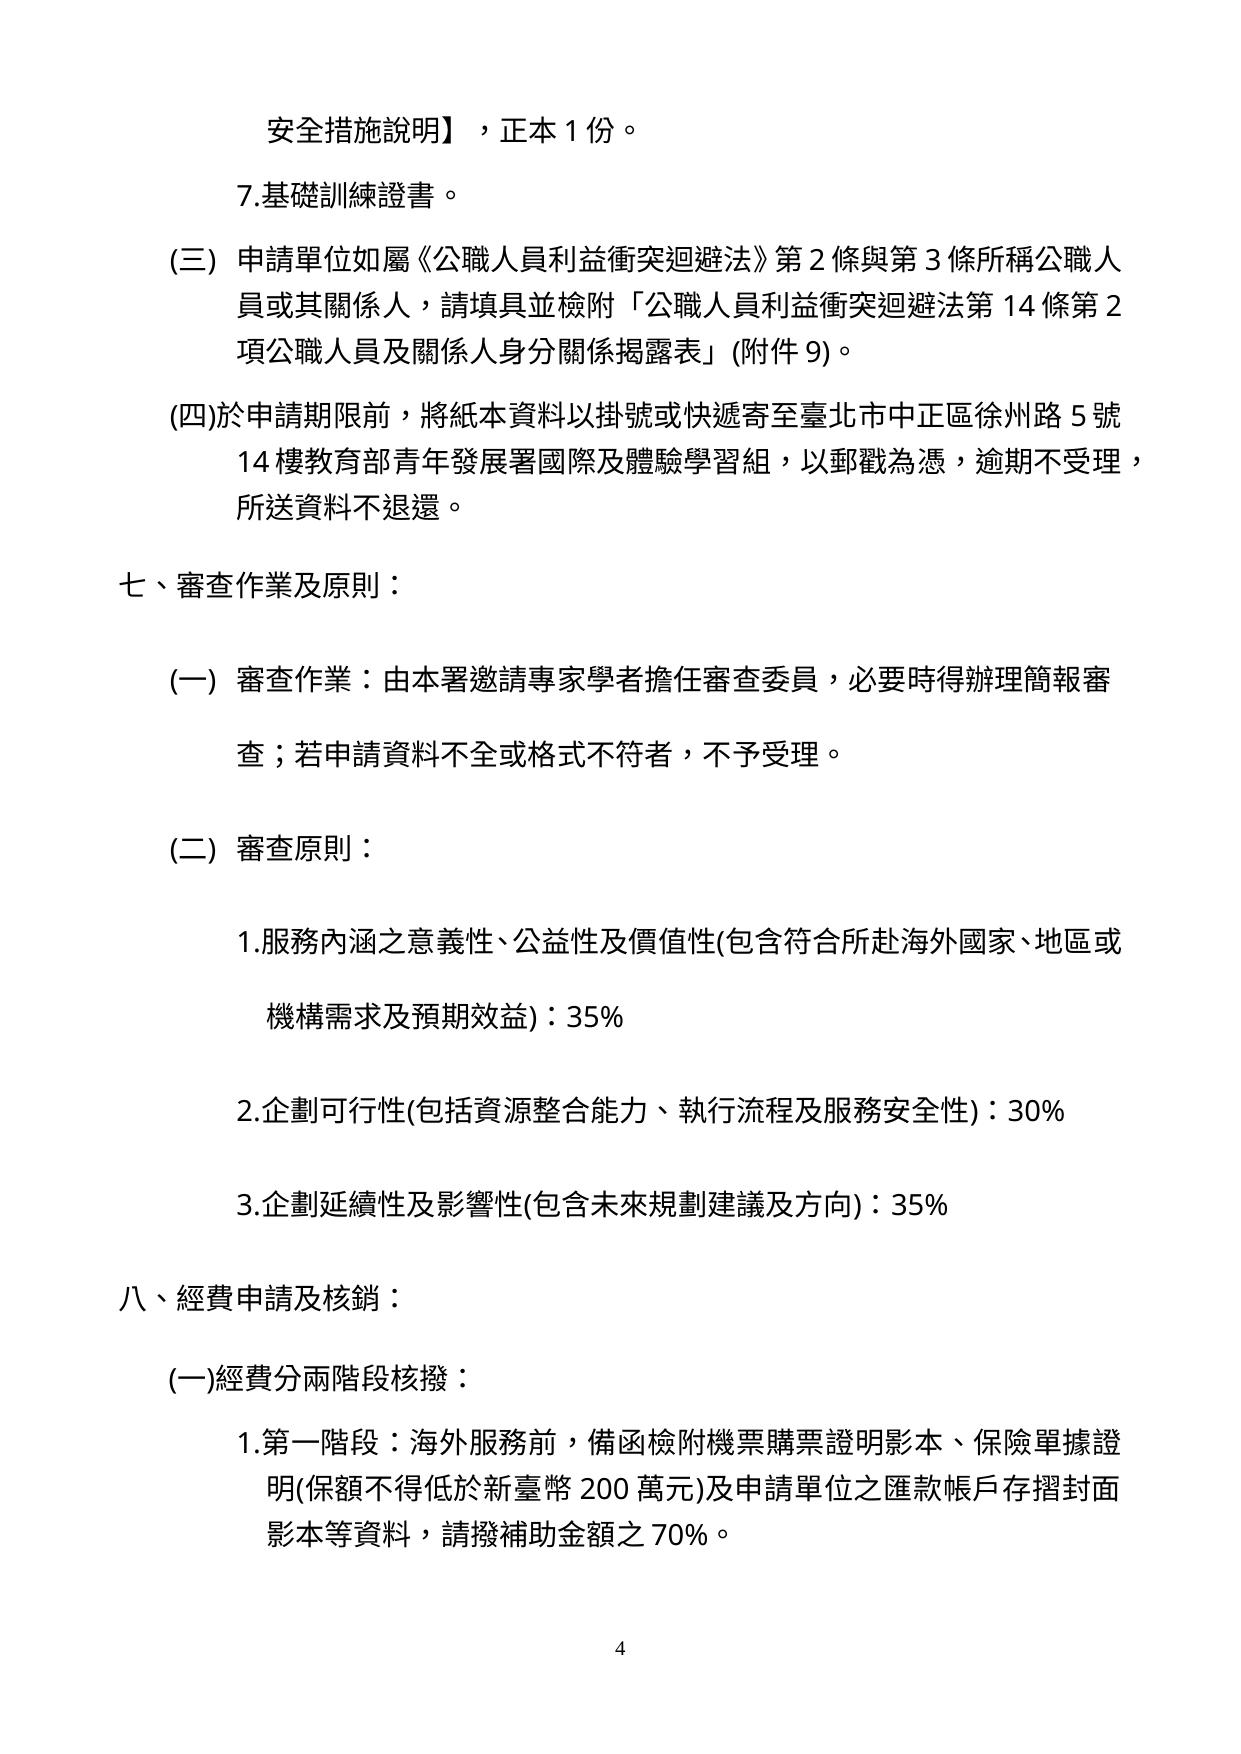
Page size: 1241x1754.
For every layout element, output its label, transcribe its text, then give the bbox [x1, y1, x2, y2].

text 3.企劃延續性及影響性(包含未來規劃建議及方向)：35% [236, 1165, 1122, 1240]
text (三) 申請單位如屬《公職人員利益衝突迴避法》第2條與第3條所稱公職人員或其關係人，請填具並檢附「公職人員利益衝突迴避法第14條第2項公職人員及關係人身分關係揭露表」(附件9)。 [169, 234, 1122, 371]
text 1.第一階段：海外服務前，備函檢附機票購票證明影本、保險單據證明(保額不得低於新臺幣200萬元)及申請單位之匯款帳戶存摺封面影本等資料，請撥補助金額之70%。 [236, 1417, 1122, 1555]
text 1.服務內涵之意義性、公益性及價值性(包含符合所赴海外國家、地區或機構需求及預期效益)：35% [236, 903, 1122, 1053]
text (一) 審查作業：由本署邀請專家學者擔任審查委員，必要時得辦理簡報審查；若申請資料不全或格式不符者，不予受理。 [169, 640, 1122, 790]
text 七、審查作業及原則： [118, 546, 1122, 621]
text 八、經費申請及核銷： [118, 1259, 1122, 1334]
text (二) 審查原則： [169, 809, 1122, 884]
text (四)於申請期限前，將紙本資料以掛號或快遞寄至臺北市中正區徐州路5號14樓教育部青年發展署國際及體驗學習組，以郵戳為憑，逾期不受理，所送資料不退還。 [169, 390, 1122, 528]
text 安全措施說明】，正本1份。 [236, 105, 1122, 151]
text 7.基礎訓練證書。 [236, 169, 1122, 215]
text (一)經費分兩階段核撥： [168, 1353, 1122, 1398]
text 2.企劃可行性(包括資源整合能力、執行流程及服務安全性)：30% [236, 1071, 1122, 1146]
